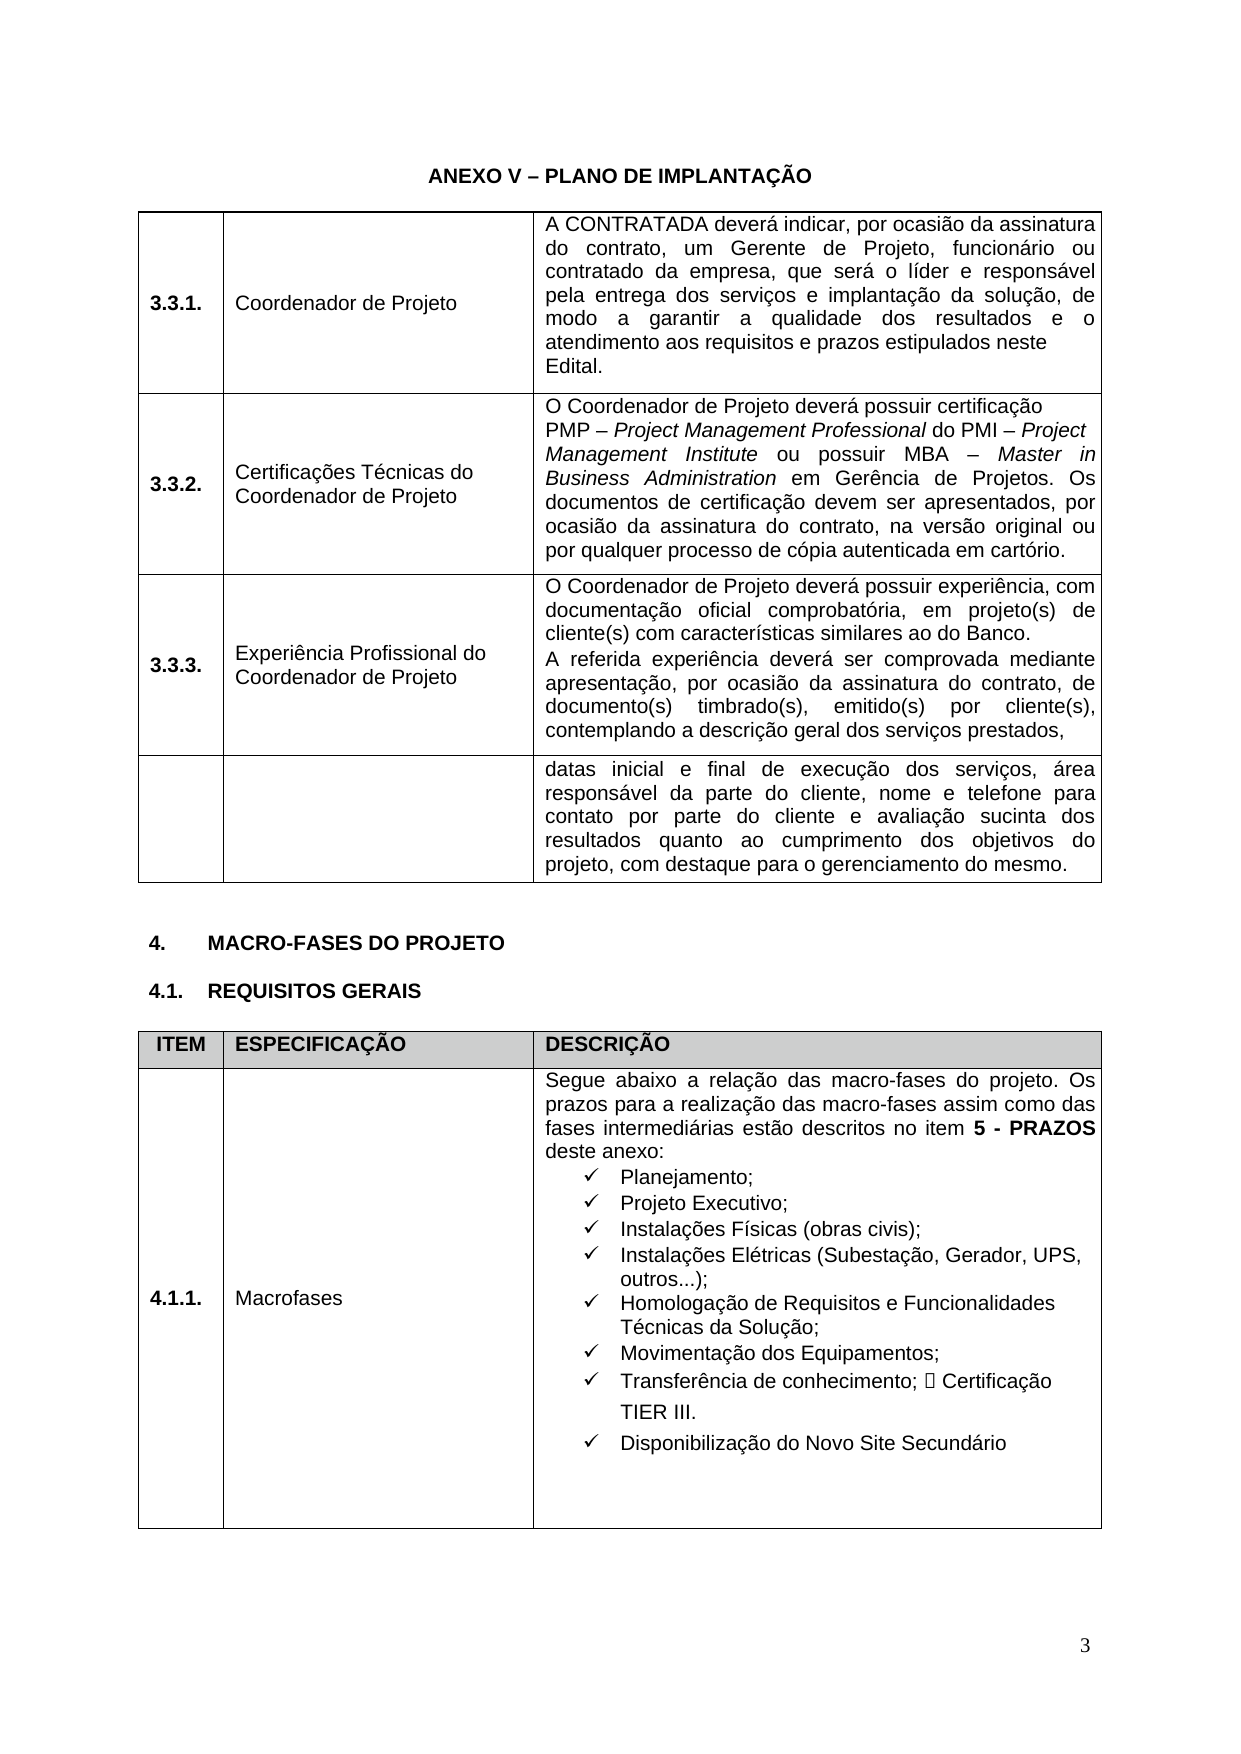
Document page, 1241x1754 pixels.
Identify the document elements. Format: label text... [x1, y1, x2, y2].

table_header ESPECIFICAÇÃO [224, 1032, 533, 1068]
table_header ITEM [139, 1032, 223, 1068]
table_header DESCRIÇÃO [534, 1032, 1101, 1068]
table_cell datas inicial e final de execução dos serviços, área responsável da parte do cliente, nome e telefone para contato por parte do cliente e avaliação sucinta dos resultados quanto ao cumprimento dos objetivos do projeto, com destaque para o gerenciamento do mesmo. [534, 756, 1101, 882]
table_cell Certificações Técnicas do Coordenador de Projeto [224, 394, 533, 574]
table_cell A CONTRATADA deverá indicar, por ocasião da assinatura do contrato, um Gerente de Projeto, funcionário ou contratado da empresa, que será o líder e responsável pela entrega dos serviços e implantação da solução, de modo a garantir a qualidade dos resultados e o atendimento aos requisitos e prazos estipulados neste Edital. [534, 213, 1101, 393]
table_cell 3.3.3. [139, 575, 223, 755]
table_cell Coordenador de Projeto [224, 213, 533, 393]
table_cell Segue abaixo a relação das macro-fases do projeto. Os prazos para a realização das macro-fases assim como das fases intermediárias estão descritos no item 5 - PRAZOS deste anexo: Planejamento; Projeto Executivo; Instalações Físicas (obras civis); Instalações Elétricas (Subestação, Gerador, UPS, outros...); Homologação de Requisitos e Funcionalidades Técnicas da Solução; Movimentação dos Equipamentos; Transferência de conhecimento;  Certificação TIER III. Disponibilização do Novo Site Secundário [534, 1069, 1101, 1527]
table_cell 3.3.2. [139, 394, 223, 574]
table_cell 4.1.1. [139, 1069, 223, 1527]
table_cell [224, 756, 533, 882]
table_cell Macrofases [224, 1069, 533, 1527]
table_cell O Coordenador de Projeto deverá possuir certificação PMP – Project Management Professional do PMI – Project Management Institute ou possuir MBA – Master in Business Administration em Gerência de Projetos. Os documentos de certificação devem ser apresentados, por ocasião da assinatura do contrato, na versão original ou por qualquer processo de cópia autenticada em cartório. [534, 394, 1101, 574]
table_cell Experiência Profissional do Coordenador de Projeto [224, 575, 533, 755]
subtitle REQUISITOS GERAIS [148, 979, 1092, 1003]
subtitle MACRO-FASES DO PROJETO [148, 931, 1092, 955]
table_cell [139, 756, 223, 882]
table_cell 3.3.1. [139, 213, 223, 393]
table_cell O Coordenador de Projeto deverá possuir experiência, com documentação oficial comprobatória, em projeto(s) de cliente(s) com características similares ao do Banco. A referida experiência deverá ser comprovada mediante apresentação, por ocasião da assinatura do contrato, de documento(s) timbrado(s), emitido(s) por cliente(s), contemplando a descrição geral dos serviços prestados, [534, 575, 1101, 755]
